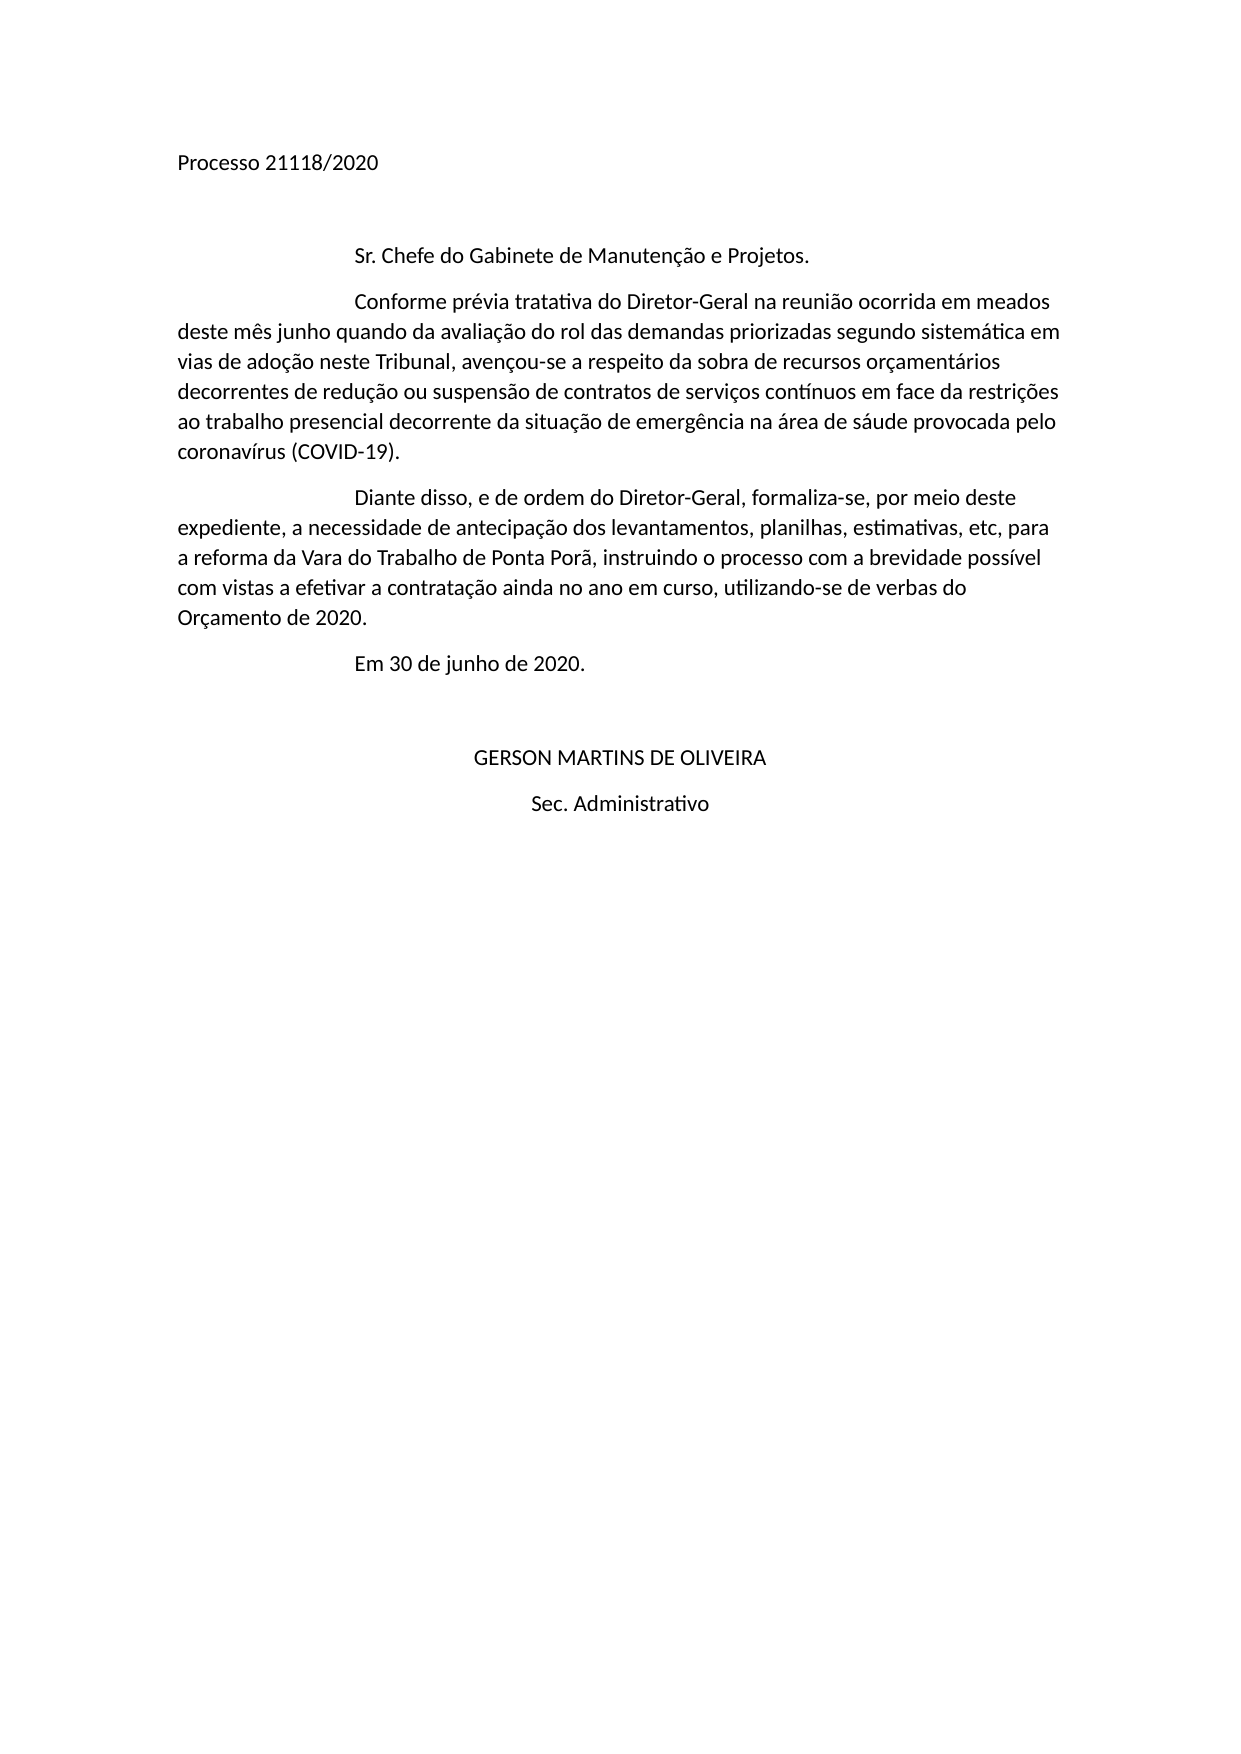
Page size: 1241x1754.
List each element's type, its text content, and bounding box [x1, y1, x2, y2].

text Sr. Chefe do Gabinete de Manutenção e Projetos. [177, 241, 1063, 269]
text Sec. Administrativo [177, 789, 1063, 817]
text Conforme prévia tratativa do Diretor-Geral na reunião ocorrida em meados deste mês junho quando da avaliação do rol das demandas priorizadas segundo sistemática em vias de adoção neste Tribunal, avençou-se a respeito da sobra de recursos orçamentários decorrentes de redução ou suspensão de contratos de serviços contínuos em face da restrições ao trabalho presencial decorrente da situação de emergência na área de sáude provocada pelo coronavírus (COVID-19). [177, 287, 1063, 465]
text GERSON MARTINS DE OLIVEIRA [177, 743, 1063, 771]
text Diante disso, e de ordem do Diretor-Geral, formaliza-se, por meio deste expediente, a necessidade de antecipação dos levantamentos, planilhas, estimativas, etc, para a reforma da Vara do Trabalho de Ponta Porã, instruindo o processo com a brevidade possível com vistas a efetivar a contratação ainda no ano em curso, utilizando-se de verbas do Orçamento de 2020. [177, 483, 1063, 631]
text Em 30 de junho de 2020. [177, 649, 1063, 677]
text Processo 21118/2020 [177, 148, 1063, 176]
